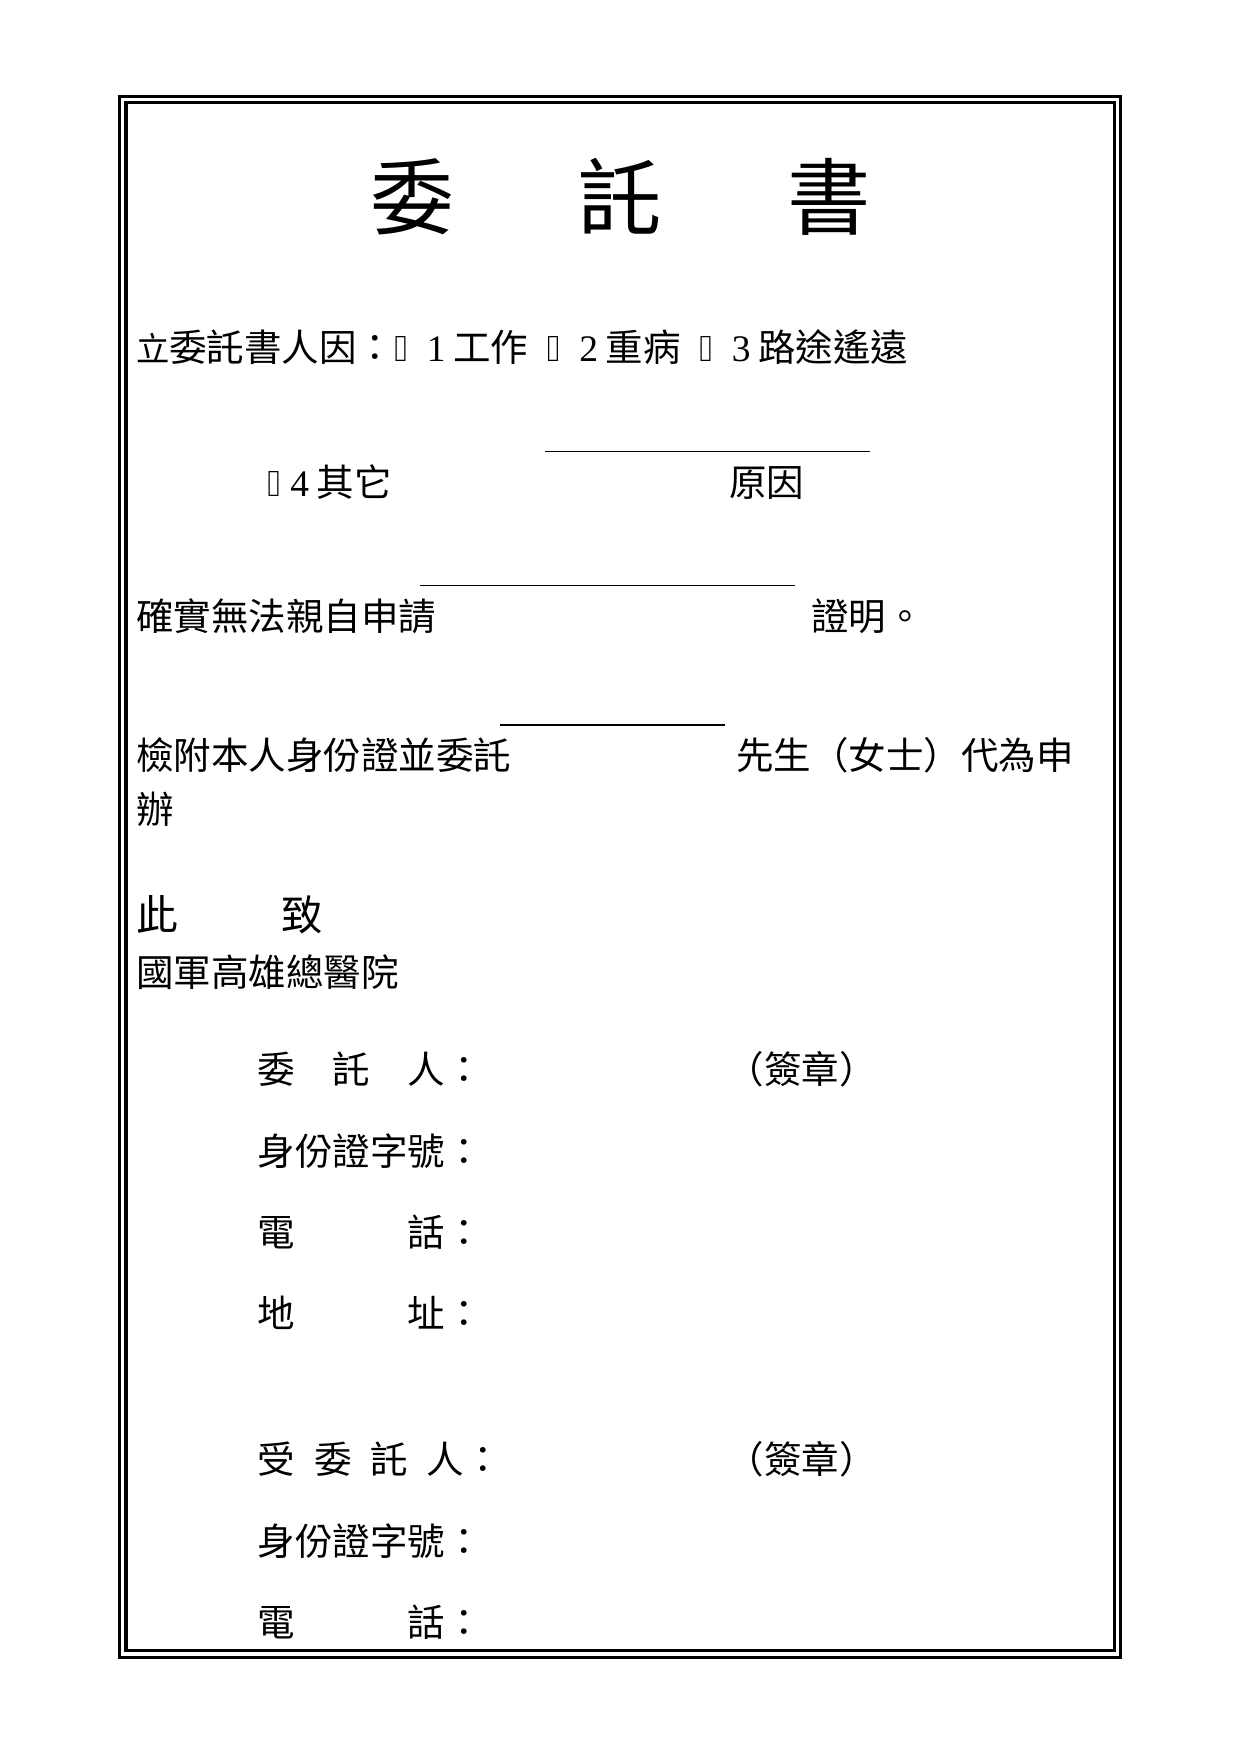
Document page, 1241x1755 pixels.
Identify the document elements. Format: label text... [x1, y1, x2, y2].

text 確實無法親自申請 證明。 [128, 538, 1113, 641]
text 電 話： [121, 1582, 1119, 1656]
text 身份證字號： [128, 1110, 1113, 1176]
text 此 致 [128, 871, 1113, 931]
text 檢附本人身份證並委託 先生（女士）代為申辦 [128, 672, 1113, 834]
text  4其它 原因 [128, 403, 1113, 507]
text 國軍高雄總醫院 [128, 931, 1113, 997]
text 受 委 託 人： （簽章） [128, 1419, 1113, 1484]
text 地 址： [128, 1273, 1113, 1338]
text 委 託 人： （簽章） [128, 1029, 1113, 1094]
text 立委託書人因： 1工作  2重病  3路途遙遠 [128, 306, 1113, 372]
text 身份證字號： [128, 1500, 1113, 1566]
text 電 話： [128, 1191, 1113, 1257]
text 委 託 書 [128, 121, 1113, 253]
